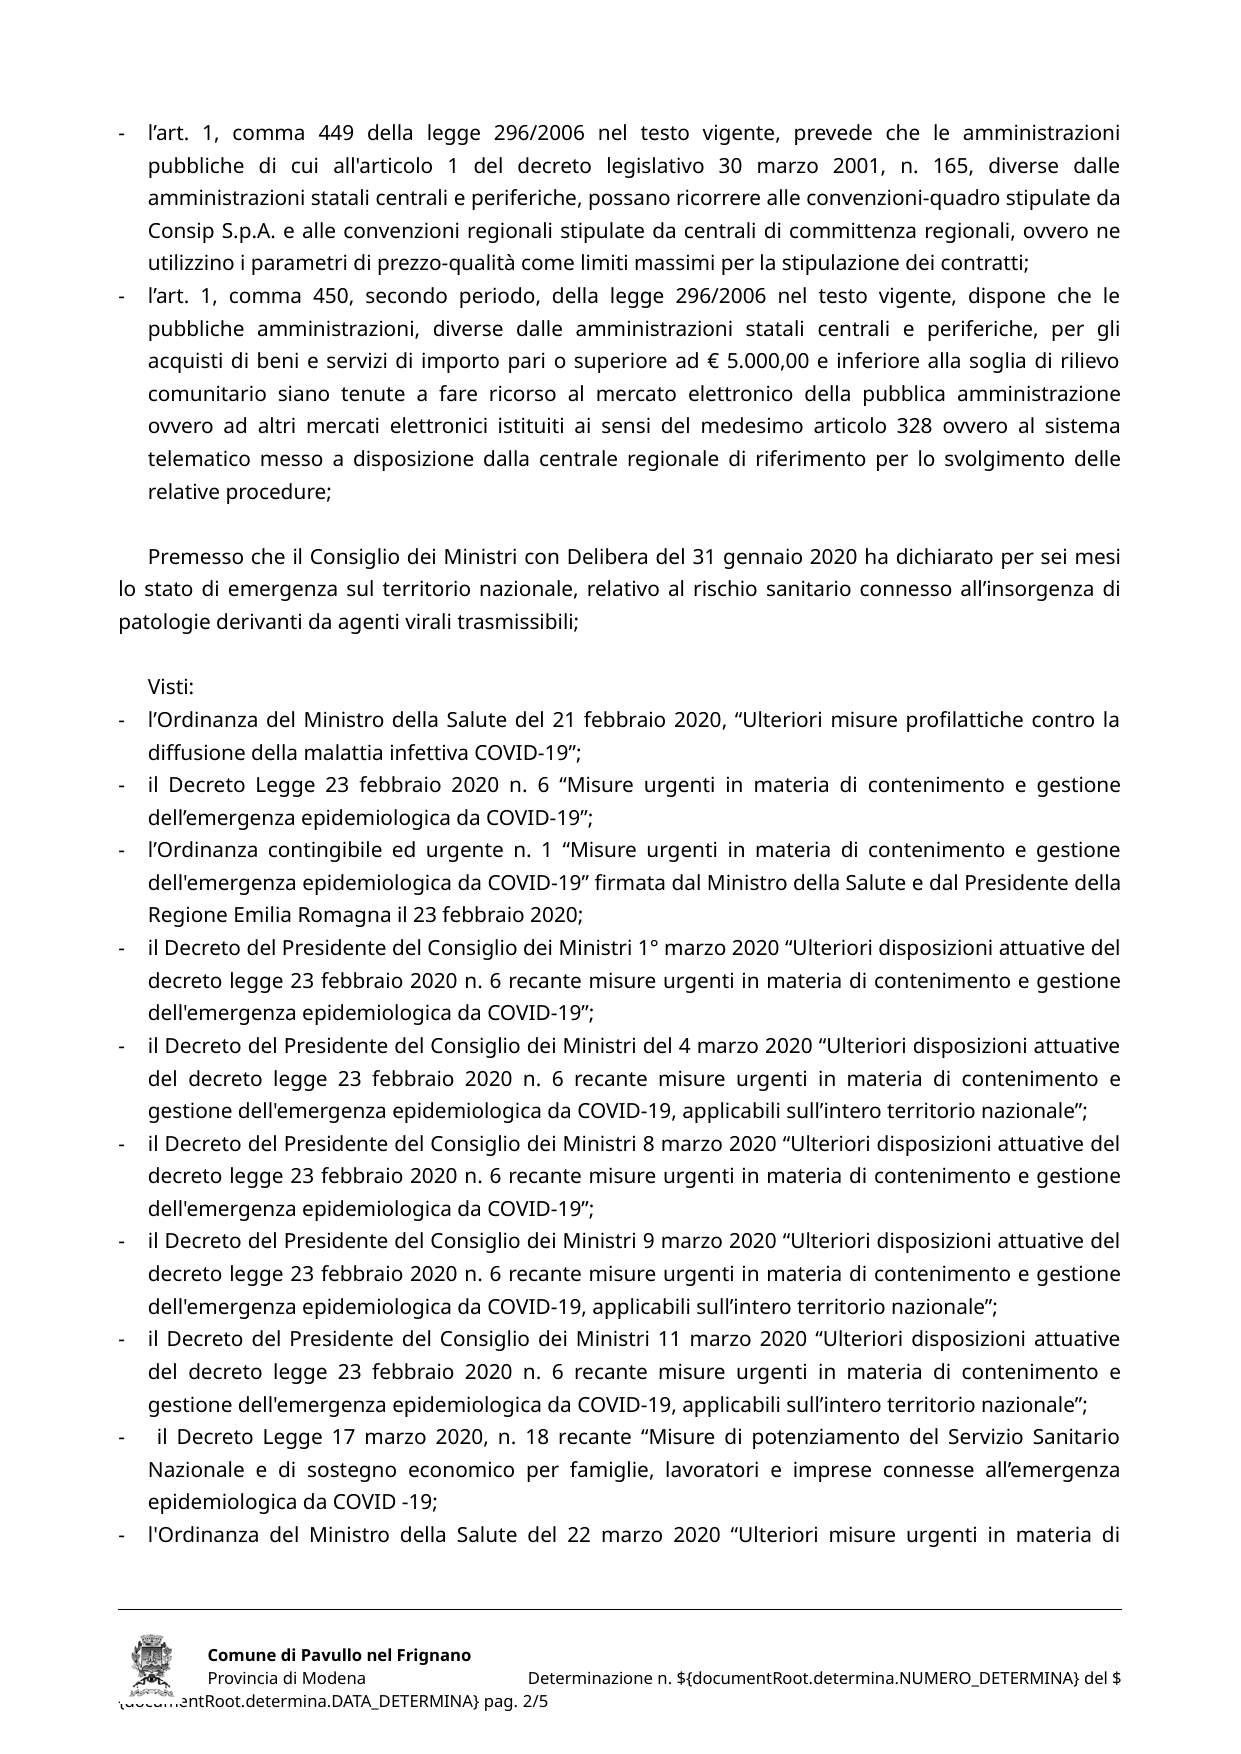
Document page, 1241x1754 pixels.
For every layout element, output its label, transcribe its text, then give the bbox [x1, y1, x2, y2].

list l’Ordinanza del Ministro della Salute del 21 febbraio 2020, “Ulteriori misure profilattiche contro la diffusione della malattia infettiva COVID-19”; [118, 705, 1122, 766]
picture [120, 1631, 183, 1704]
list il Decreto del Presidente del Consiglio dei Ministri del 4 marzo 2020 “Ulteriori disposizioni attuative del decreto legge 23 febbraio 2020 n. 6 recante misure urgenti in materia di contenimento e gestione dell'emergenza epidemiologica da COVID-19, applicabili sull’intero territorio nazionale”; [118, 1031, 1122, 1125]
list l'Ordinanza del Ministro della Salute del 22 marzo 2020 “Ulteriori misure urgenti in materia di [118, 1520, 1122, 1548]
text Premesso che il Consiglio dei Ministri con Delibera del 31 gennaio 2020 ha dichiarato per sei mesi lo stato di emergenza sul territorio nazionale, relativo al rischio sanitario connesso all’insorgenza di patologie derivanti da agenti virali trasmissibili; [118, 542, 1122, 636]
list l’Ordinanza contingibile ed urgente n. 1 “Misure urgenti in materia di contenimento e gestione dell'emergenza epidemiologica da COVID-19” firmata dal Ministro della Salute e dal Presidente della Regione Emilia Romagna il 23 febbraio 2020; [118, 835, 1122, 929]
list il Decreto del Presidente del Consiglio dei Ministri 11 marzo 2020 “Ulteriori disposizioni attuative del decreto legge 23 febbraio 2020 n. 6 recante misure urgenti in materia di contenimento e gestione dell'emergenza epidemiologica da COVID-19, applicabili sull’intero territorio nazionale”; [118, 1324, 1122, 1418]
list il Decreto del Presidente del Consiglio dei Ministri 1° marzo 2020 “Ulteriori disposizioni attuative del decreto legge 23 febbraio 2020 n. 6 recante misure urgenti in materia di contenimento e gestione dell'emergenza epidemiologica da COVID-19”; [118, 933, 1122, 1027]
list il Decreto Legge 17 marzo 2020, n. 18 recante “Misure di potenziamento del Servizio Sanitario Nazionale e di sostegno economico per famiglie, lavoratori e imprese connesse all’emergenza epidemiologica da COVID -19; [118, 1422, 1122, 1516]
list il Decreto del Presidente del Consiglio dei Ministri 9 marzo 2020 “Ulteriori disposizioni attuative del decreto legge 23 febbraio 2020 n. 6 recante misure urgenti in materia di contenimento e gestione dell'emergenza epidemiologica da COVID-19, applicabili sull’intero territorio nazionale”; [118, 1227, 1122, 1320]
list l’art. 1, comma 450, secondo periodo, della legge 296/2006 nel testo vigente, dispone che le pubbliche amministrazioni, diverse dalle amministrazioni statali centrali e periferiche, per gli acquisti di beni e servizi di importo pari o superiore ad € 5.000,00 e inferiore alla soglia di rilievo comunitario siano tenute a fare ricorso al mercato elettronico della pubblica amministrazione ovvero ad altri mercati elettronici istituiti ai sensi del medesimo articolo 328 ovvero al sistema telematico messo a disposizione dalla centrale regionale di riferimento per lo svolgimento delle relative procedure; [118, 281, 1122, 505]
list il Decreto Legge 23 febbraio 2020 n. 6 “Misure urgenti in materia di contenimento e gestione dell’emergenza epidemiologica da COVID-19”; [118, 770, 1122, 831]
text Visti: [118, 672, 1122, 701]
list l’art. 1, comma 449 della legge 296/2006 nel testo vigente, prevede che le amministrazioni pubbliche di cui all'articolo 1 del decreto legislativo 30 marzo 2001, n. 165, diverse dalle amministrazioni statali centrali e periferiche, possano ricorrere alle convenzioni-quadro stipulate da Consip S.p.A. e alle convenzioni regionali stipulate da centrali di committenza regionali, ovvero ne utilizzino i parametri di prezzo-qualità come limiti massimi per la stipulazione dei contratti; [118, 118, 1122, 277]
list il Decreto del Presidente del Consiglio dei Ministri 8 marzo 2020 “Ulteriori disposizioni attuative del decreto legge 23 febbraio 2020 n. 6 recante misure urgenti in materia di contenimento e gestione dell'emergenza epidemiologica da COVID-19”; [118, 1129, 1122, 1222]
